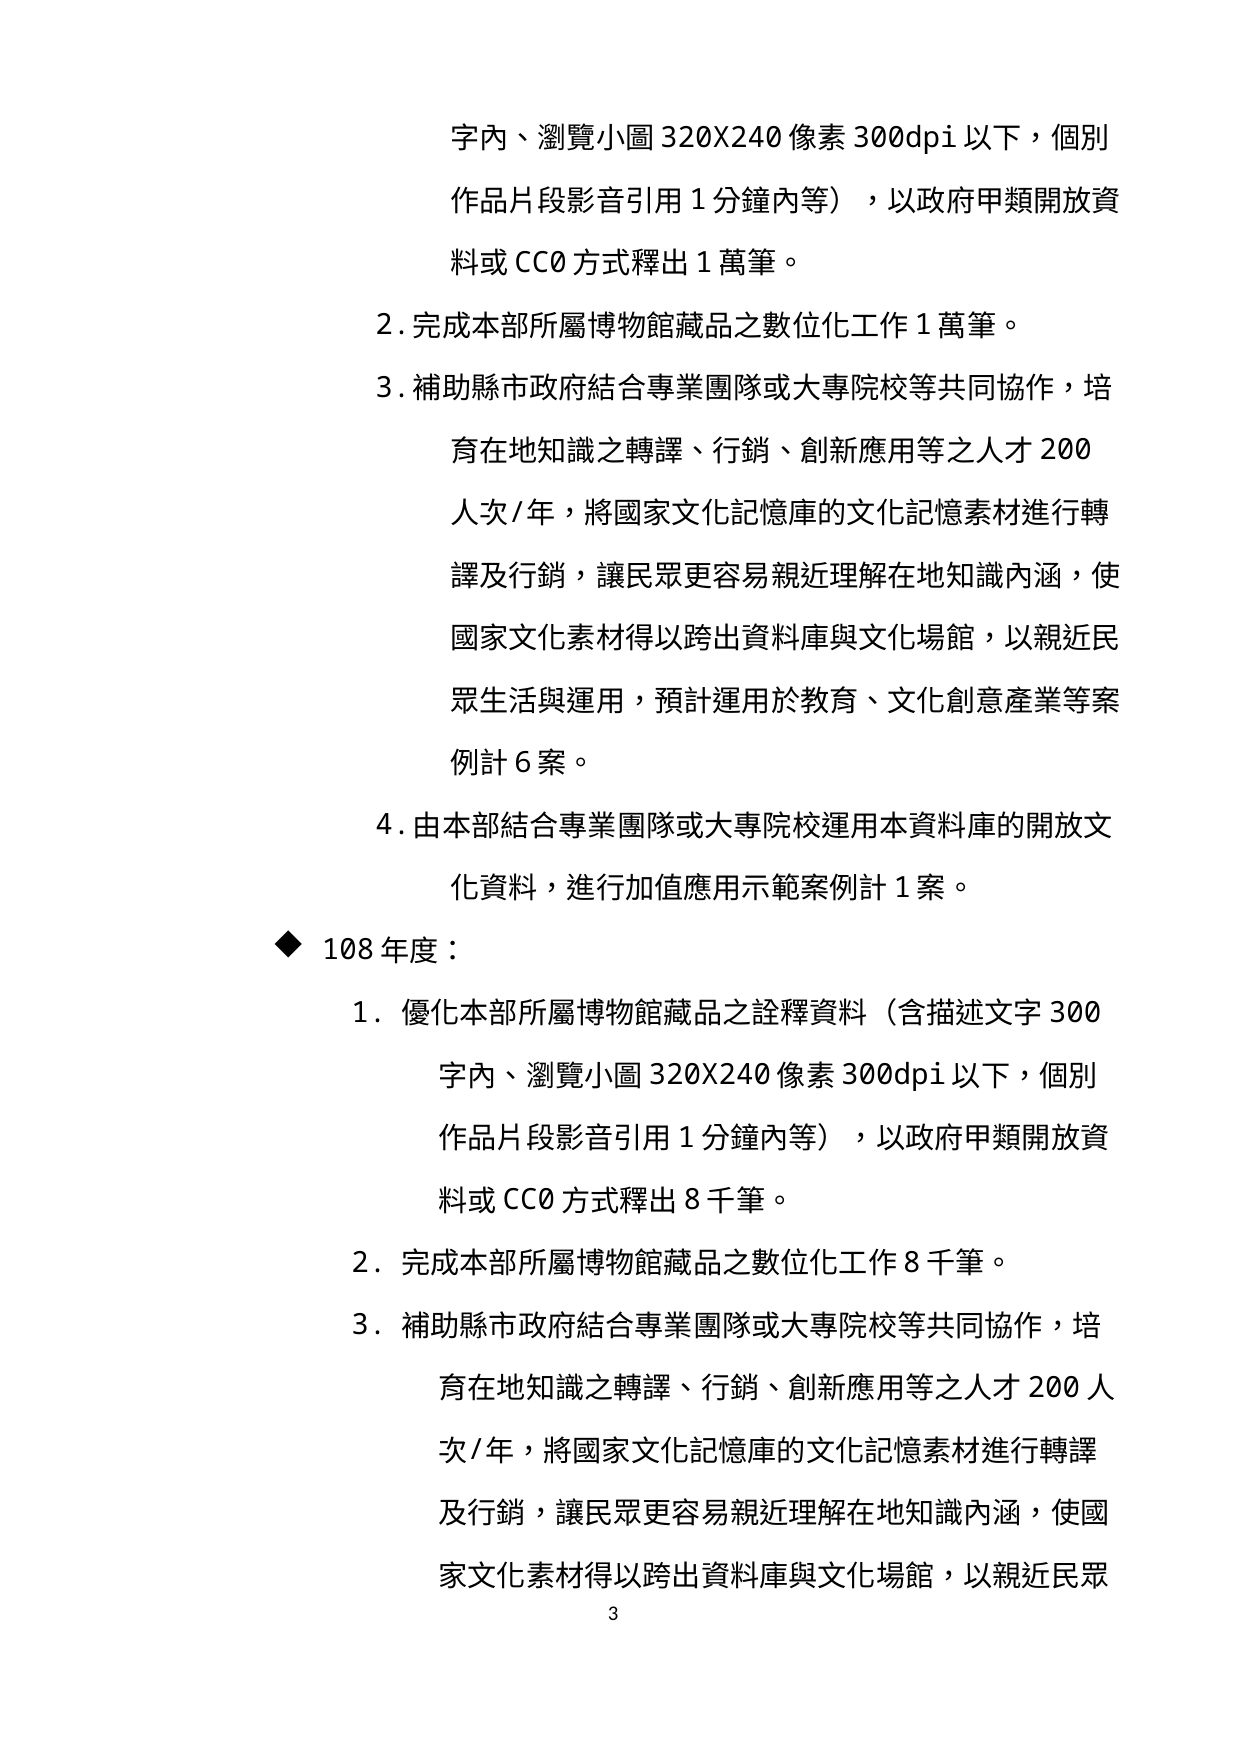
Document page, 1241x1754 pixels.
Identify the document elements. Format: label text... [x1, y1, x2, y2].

list 字內、瀏覽小圖320X240像素300dpi以下，個別作品片段影音引用1分鐘內等），以政府甲類開放資料或CC0方式釋出1萬筆。 [375, 94, 1122, 282]
list 優化本部所屬博物館藏品之詮釋資料（含描述文字300字內、瀏覽小圖320X240像素300dpi以下，個別作品片段影音引用1分鐘內等），以政府甲類開放資料或CC0方式釋出8千筆。 [351, 969, 1122, 1219]
list 完成本部所屬博物館藏品之數位化工作8千筆。 [351, 1219, 1122, 1282]
list 完成本部所屬博物館藏品之數位化工作1萬筆。 [375, 282, 1122, 344]
list 補助縣市政府結合專業團隊或大專院校等共同協作，培育在地知識之轉譯、行銷、創新應用等之人才200人次/年，將國家文化記憶庫的文化記憶素材進行轉譯及行銷，讓民眾更容易親近理解在地知識內涵，使國家文化素材得以跨出資料庫與文化場館，以親近民眾 [351, 1282, 1122, 1594]
list 由本部結合專業團隊或大專院校運用本資料庫的開放文化資料，進行加值應用示範案例計1案。 [375, 782, 1122, 907]
list 補助縣市政府結合專業團隊或大專院校等共同協作，培育在地知識之轉譯、行銷、創新應用等之人才200人次/年，將國家文化記憶庫的文化記憶素材進行轉譯及行銷，讓民眾更容易親近理解在地知識內涵，使國家文化素材得以跨出資料庫與文化場館，以親近民眾生活與運用，預計運用於教育、文化創意產業等案例計6案。 [375, 344, 1122, 782]
list 108年度： [272, 907, 1122, 969]
